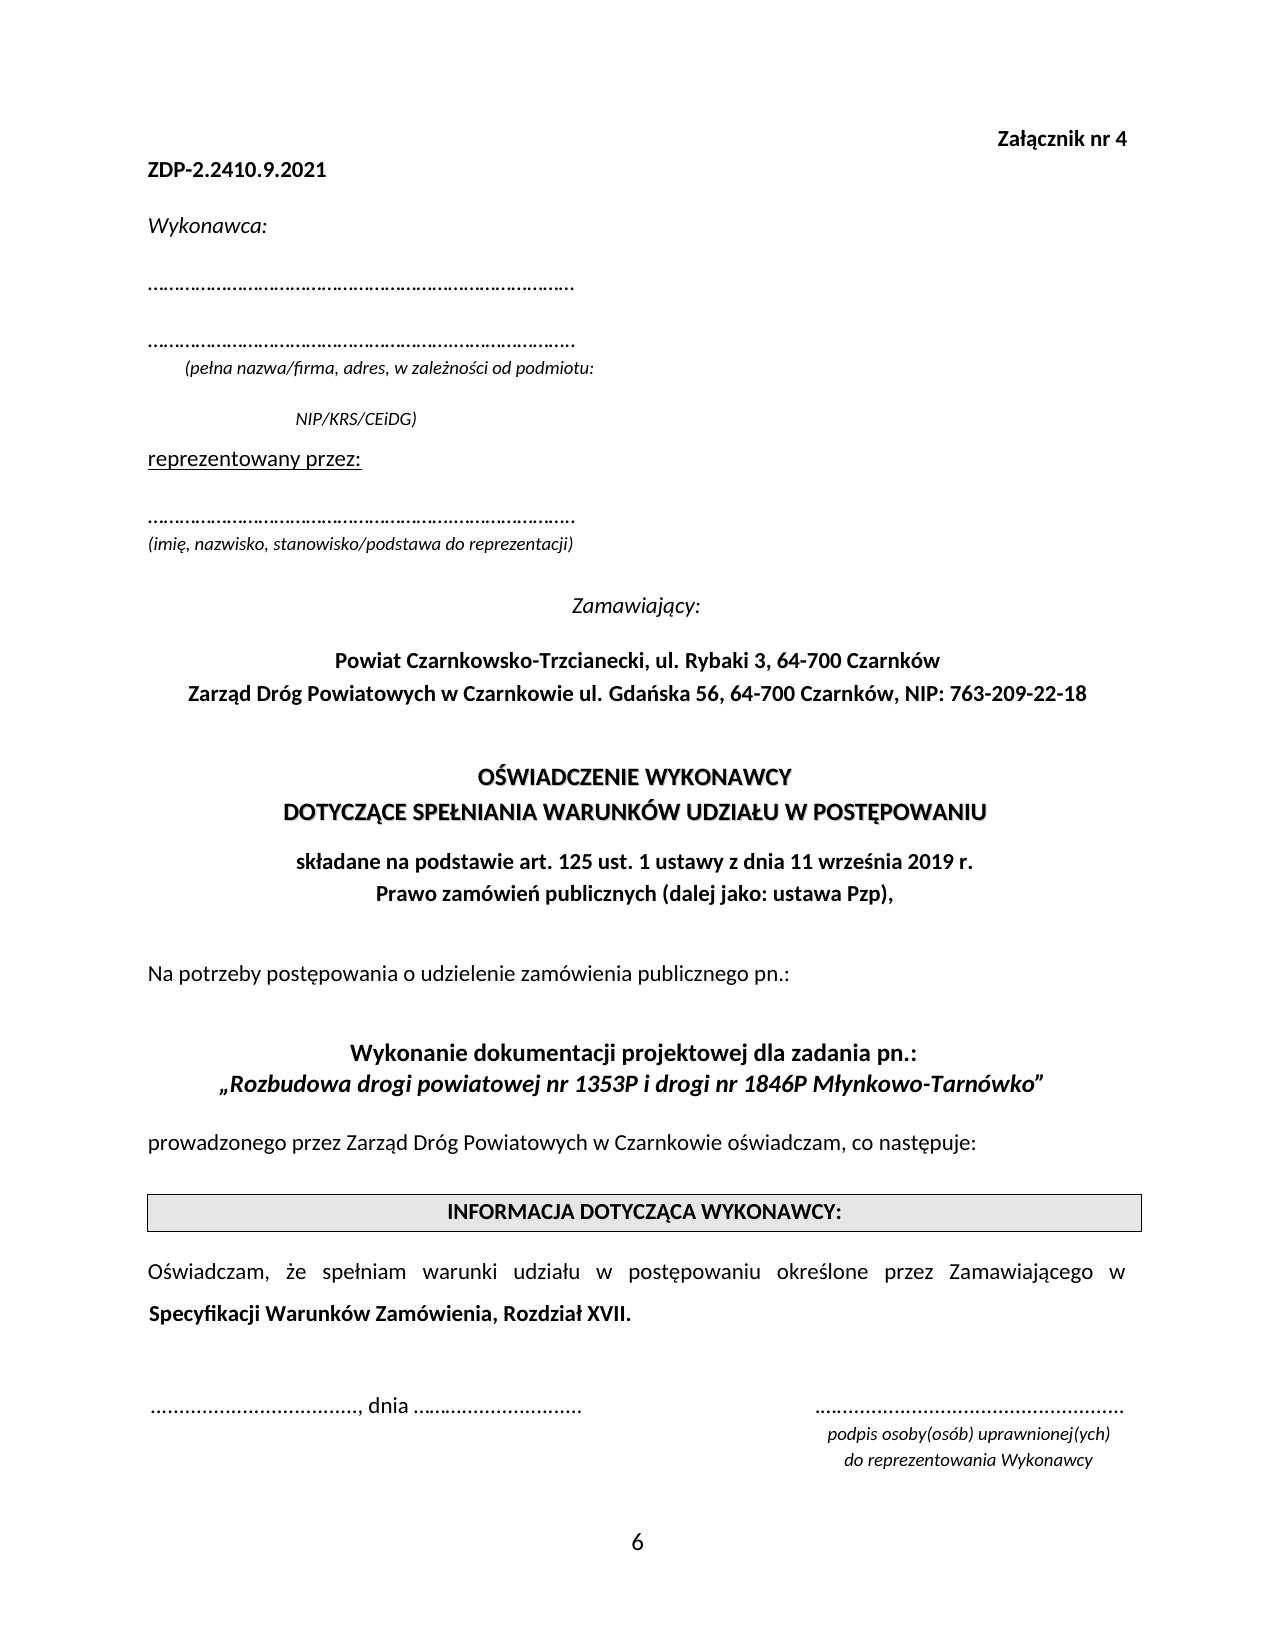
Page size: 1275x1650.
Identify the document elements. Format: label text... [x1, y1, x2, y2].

text ZDP-2.2410.9.2021 [148, 155, 1127, 183]
text podpis osoby(osób) uprawnionej(ych) [812, 1422, 1127, 1445]
text Wykonanie dokumentacji projektowej dla zadania pn.: [148, 1037, 1120, 1068]
text ………………………………………………….………………….. [148, 501, 664, 529]
text prowadzonego przez Zarząd Dróg Powiatowych w Czarnkowie oświadczam, co następuje: [148, 1128, 1131, 1156]
text (pełna nazwa/firma, adres, w zależności od podmiotu: [148, 356, 738, 404]
text NIP/KRS/CEiDG) [148, 407, 738, 430]
text ………………………………………………….………………….. [148, 325, 1127, 353]
text „Rozbudowa drogi powiatowej nr 1353P i drogi nr 1846P Młynkowo-Tarnówko” [170, 1068, 1098, 1098]
text ...................................., dnia ………..................... .….................................................. [148, 1391, 1127, 1419]
text reprezentowany przez: [148, 444, 1127, 473]
text do reprezentowania Wykonawcy [148, 1448, 1127, 1471]
text składane na podstawie art. 125 ust. 1 ustawy z dnia 11 września 2019 r. [148, 847, 1127, 876]
text Oświadczam, że spełniam warunki udziału w postępowaniu określone przez Zamawiającego w Specyfikacji Warunków Zamówienia, Rozdział XVII. [148, 1257, 1127, 1327]
text (imię, nazwisko, stanowisko/podstawa do reprezentacji) [148, 532, 665, 555]
text Zamawiający: [148, 591, 1127, 619]
table_header INFORMACJA DOTYCZĄCA WYKONAWCY: [148, 1195, 1141, 1231]
text Wykonawca: [148, 212, 1127, 239]
text ……………………………………………………………………… [148, 268, 1127, 296]
text Prawo zamówień publicznych (dalej jako: ustawa Pzp), [148, 879, 1127, 907]
text Załącznik nr 4 [148, 124, 1127, 152]
text OŚWIADCZENIE WYKONAWCY DOTYCZĄCE SPEŁNIANIA WARUNKÓW UDZIAŁU W POSTĘPOWANIU [148, 761, 1127, 826]
text Na potrzeby postępowania o udzielenie zamówienia publicznego pn.: [148, 959, 1131, 987]
text Powiat Czarnkowsko-Trzcianecki, ul. Rybaki 3, 64-700 Czarnków Zarząd Dróg Powiatowych w Czarnkowie ul. Gdańska 56, 64‑700 Czarnków, NIP: 763-209-22-18 [148, 646, 1127, 707]
